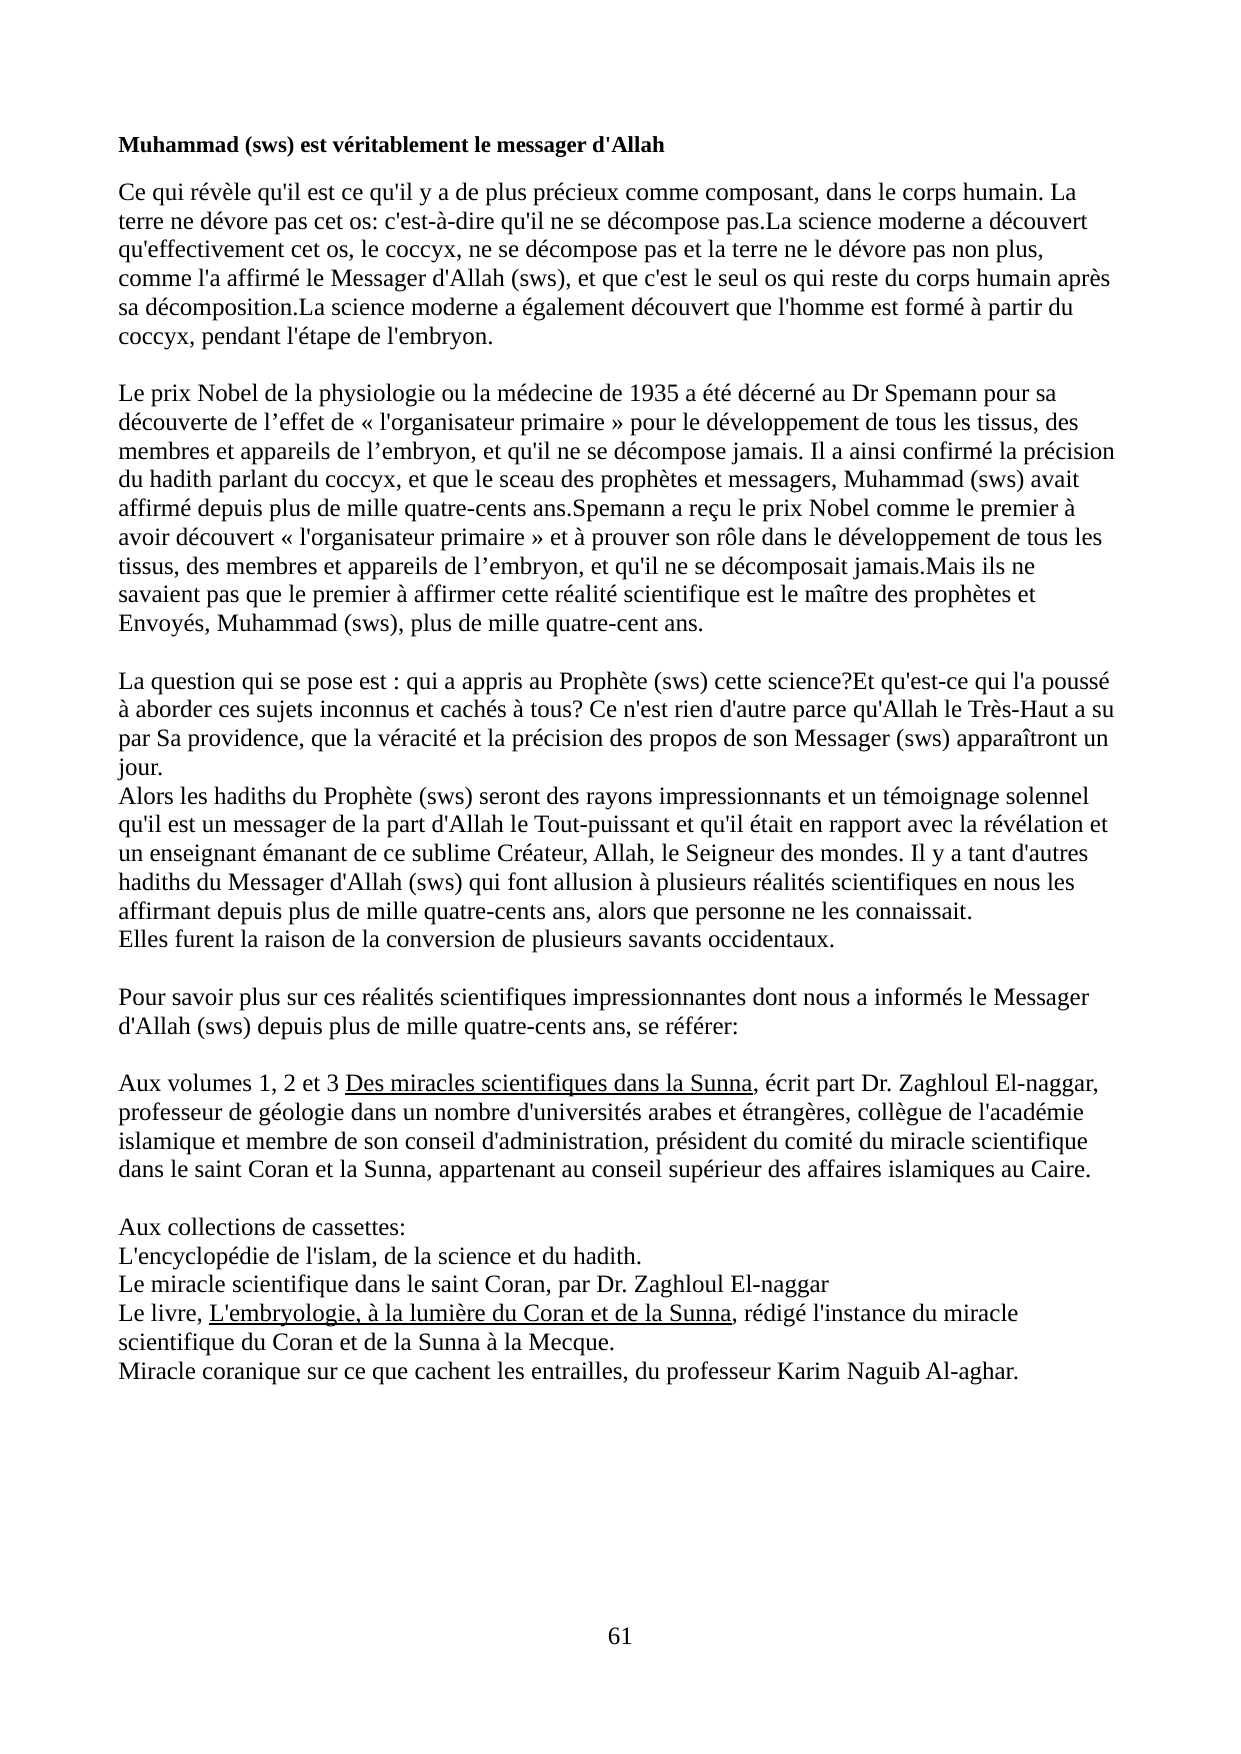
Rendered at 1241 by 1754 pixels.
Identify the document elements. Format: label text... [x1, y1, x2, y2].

text Le prix Nobel de la physiologie ou la médecine de 1935 a été décerné au Dr Spemann pour sa découverte de l’effet de « l'organisateur primaire » pour le développement de tous les tissus, des membres et appareils de l’embryon, et qu'il ne se décompose jamais. Il a ainsi confirmé la précision du hadith parlant du coccyx, et que le sceau des prophètes et messagers, Muhammad (sws) avait affirmé depuis plus de mille quatre-cents ans.Spemann a reçu le prix Nobel comme le premier à avoir découvert « l'organisateur primaire » et à prouver son rôle dans le développement de tous les tissus, des membres et appareils de l’embryon, et qu'il ne se décomposait jamais.Mais ils ne savaient pas que le premier à affirmer cette réalité scientifique est le maître des prophètes et Envoyés, Muhammad (sws), plus de mille quatre-cent ans. [118, 378, 1122, 637]
text Aux collections de cassettes: [118, 1212, 1122, 1241]
text Le miracle scientifique dans le saint Coran, par Dr. Zaghloul El-naggar [118, 1269, 1122, 1298]
text Alors les hadiths du Prophète (sws) seront des rayons impressionnants et un témoignage solennel qu'il est un messager de la part d'Allah le Tout-puissant et qu'il était en rapport avec la révélation et un enseignant émanant de ce sublime Créateur, Allah, le Seigneur des mondes. Il y a tant d'autres hadiths du Messager d'Allah (sws) qui font allusion à plusieurs réalités scientifiques en nous les affirmant depuis plus de mille quatre-cents ans, alors que personne ne les connaissait. [118, 781, 1122, 924]
text La question qui se pose est : qui a appris au Prophète (sws) cette science?Et qu'est-ce qui l'a poussé à aborder ces sujets inconnus et cachés à tous? Ce n'est rien d'autre parce qu'Allah le Très-Haut a su par Sa providence, que la véracité et la précision des propos de son Messager (sws) apparaîtront un jour. [118, 666, 1122, 781]
text Pour savoir plus sur ces réalités scientifiques impressionnantes dont nous a informés le Messager d'Allah (sws) depuis plus de mille quatre-cents ans, se référer: [118, 982, 1122, 1039]
text L'encyclopédie de l'islam, de la science et du hadith. [118, 1241, 1122, 1269]
text Miracle coranique sur ce que cachent les entrailles, du professeur Karim Naguib Al-aghar. [118, 1356, 1122, 1384]
text Ce qui révèle qu'il est ce qu'il y a de plus précieux comme composant, dans le corps humain. La terre ne dévore pas cet os: c'est-à-dire qu'il ne se décompose pas.La science moderne a découvert qu'effectivement cet os, le coccyx, ne se décompose pas et la terre ne le dévore pas non plus, comme l'a affirmé le Messager d'Allah (sws), et que c'est le seul os qui reste du corps humain après sa décomposition.La science moderne a également découvert que l'homme est formé à partir du coccyx, pendant l'étape de l'embryon. [118, 177, 1122, 349]
text Le livre, L'embryologie, à la lumière du Coran et de la Sunna, rédigé l'instance du miracle scientifique du Coran et de la Sunna à la Mecque. [118, 1298, 1122, 1356]
text Aux volumes 1, 2 et 3 Des miracles scientifiques dans la Sunna, écrit part Dr. Zaghloul El-naggar, professeur de géologie dans un nombre d'universités arabes et étrangères, collègue de l'académie islamique et membre de son conseil d'administration, président du comité du miracle scientifique dans le saint Coran et la Sunna, appartenant au conseil supérieur des affaires islamiques au Caire. [118, 1068, 1122, 1183]
text Elles furent la raison de la conversion de plusieurs savants occidentaux. [118, 924, 1122, 953]
